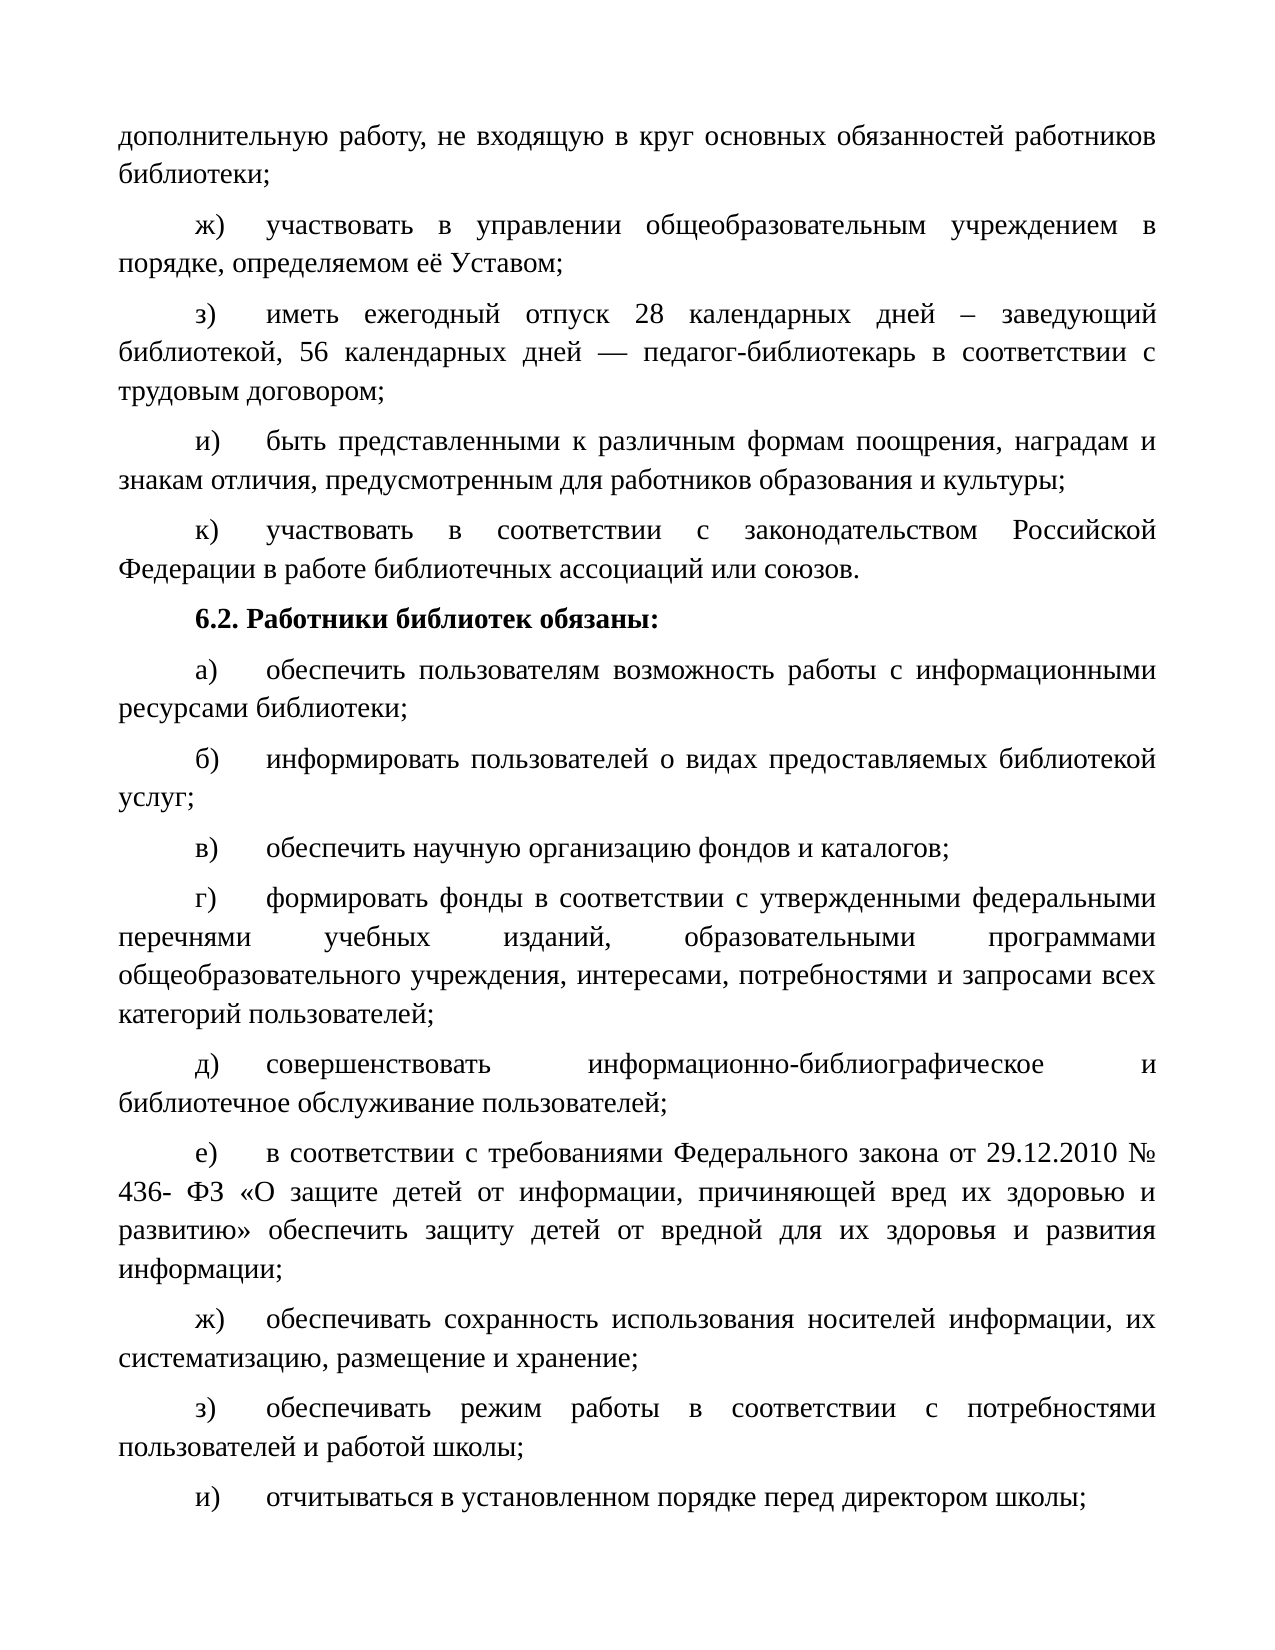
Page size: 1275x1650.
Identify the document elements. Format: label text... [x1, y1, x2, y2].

list дополнительную работу, не входящую в круг основных обязанностей работников библиотеки; [118, 118, 1157, 190]
list отчитываться в установленном порядке перед директором школы; [118, 1479, 1157, 1513]
list участвовать в управлении общеобразовательным учреждением в порядке, определяемом её Уставом; [118, 207, 1157, 279]
text 6.2. Работники библиотек обязаны: [118, 601, 1157, 635]
list в соответствии с требованиями Федерального закона от 29.12.2010 № 436- ФЗ «О защите детей от информации, причиняющей вред их здоровью и развитию» обеспечить защиту детей от вредной для их здоровья и развития информации; [118, 1135, 1157, 1284]
list совершенствовать информационно-библиографическое и библиотечное обслуживание пользователей; [118, 1046, 1157, 1118]
list участвовать в соответствии с законодательством Российской Федерации в работе библиотечных ассоциаций или союзов. [118, 512, 1157, 584]
list быть представленными к различным формам поощрения, наградам и знакам отличия, предусмотренным для работников образования и культуры; [118, 423, 1157, 496]
list обеспечить научную организацию фондов и каталогов; [118, 830, 1157, 863]
list обеспечивать режим работы в соответствии с потребностями пользователей и работой школы; [118, 1390, 1157, 1462]
list обеспечивать сохранность использования носителей информации, их систематизацию, размещение и хранение; [118, 1301, 1157, 1373]
list информировать пользователей о видах предоставляемых библиотекой услуг; [118, 741, 1157, 813]
list формировать фонды в соответствии с утвержденными федеральными перечнями учебных изданий, образовательными программами общеобразовательного учреждения, интересами, потребностями и запросами всех категорий пользователей; [118, 880, 1157, 1029]
list обеспечить пользователям возможность работы с информационными ресурсами библиотеки; [118, 652, 1157, 724]
list иметь ежегодный отпуск 28 календарных дней – заведующий библиотекой, 56 календарных дней — педагог-библиотекарь в соответствии с трудовым договором; [118, 296, 1157, 407]
